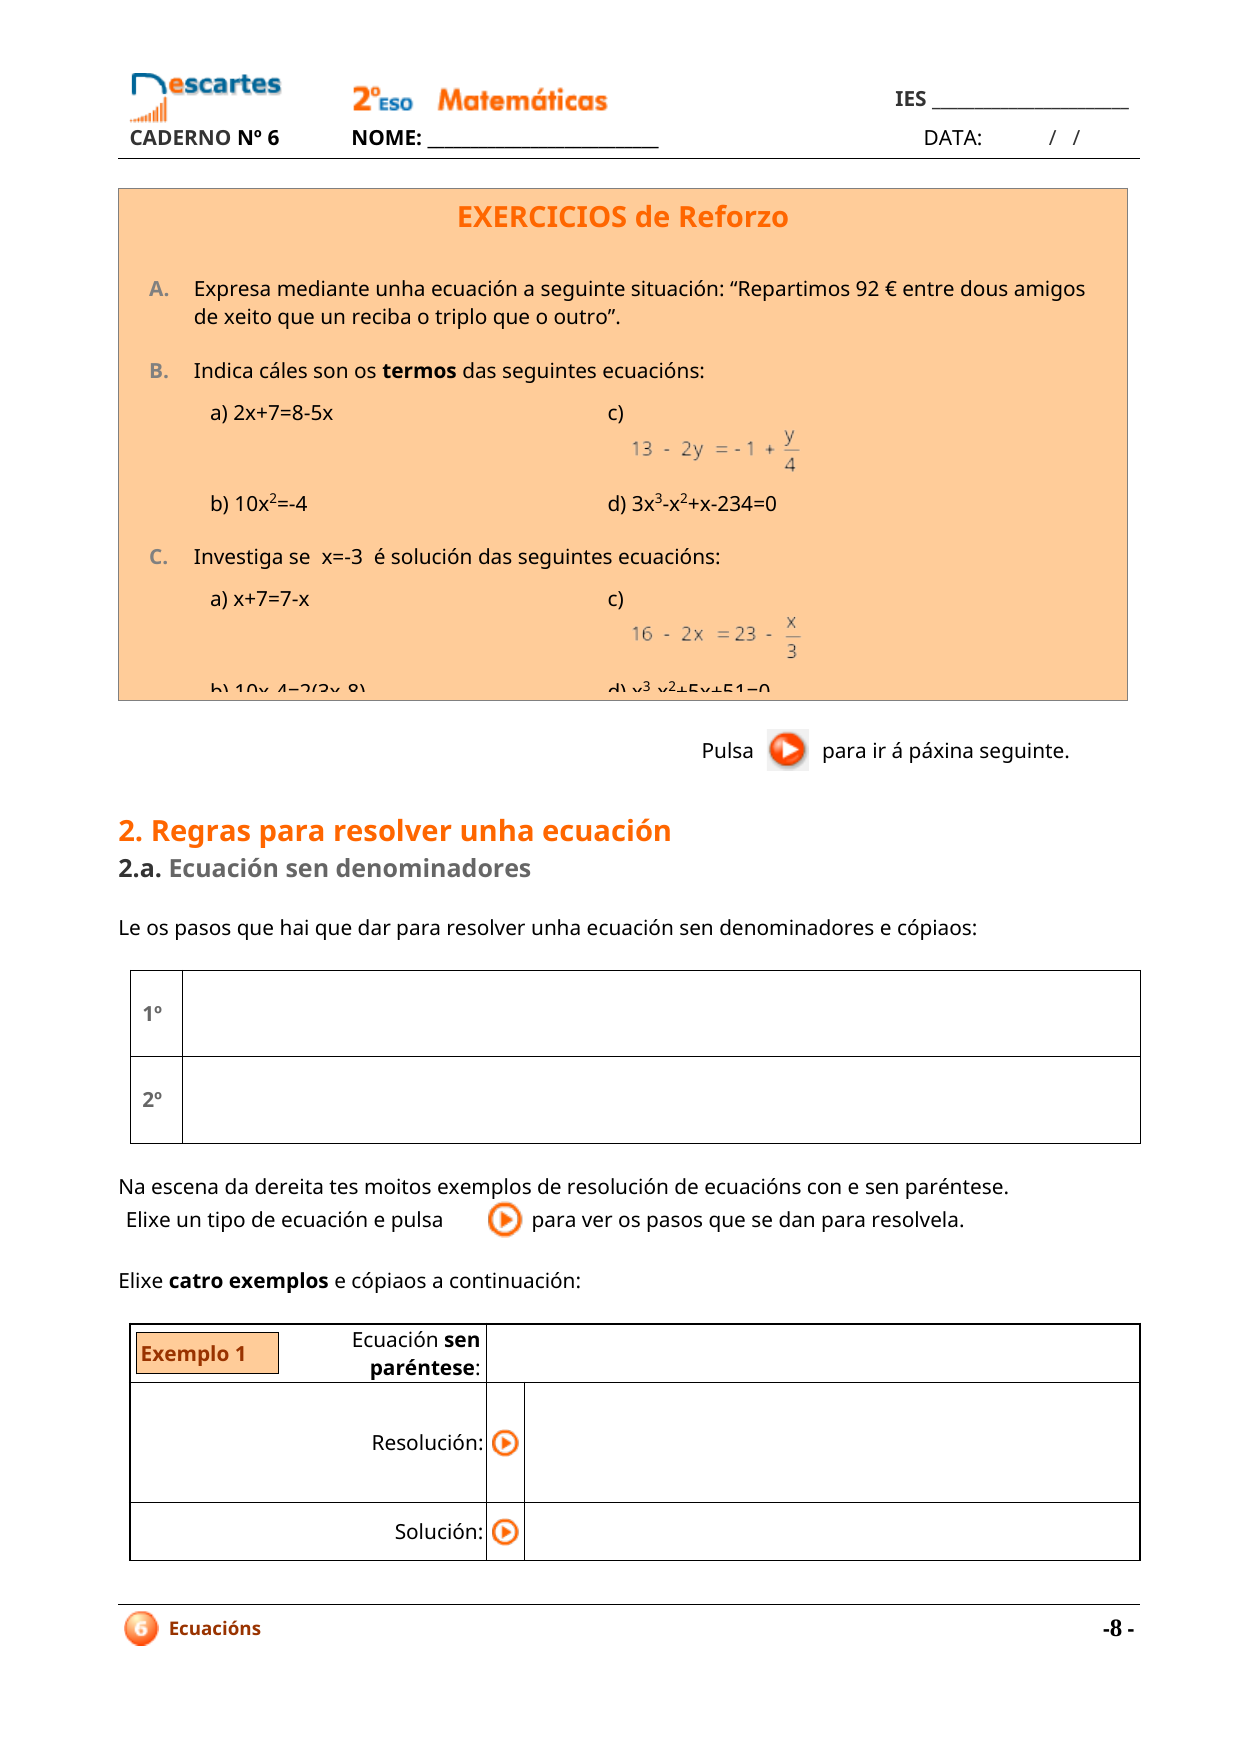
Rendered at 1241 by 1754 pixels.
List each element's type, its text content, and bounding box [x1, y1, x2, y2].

table_cell [525, 1383, 1139, 1502]
text Elixe catro exemplos e cópiaos a continuación: [118, 1266, 1122, 1294]
text Na escena da dereita tes moitos exemplos de resolución de ecuacións con e sen paréntese. [118, 1172, 1122, 1201]
table_header [487, 1325, 1139, 1382]
table_header Elixe un tipo de ecuación e pulsa [118, 1201, 480, 1237]
table_header [131, 1325, 283, 1382]
table_header [760, 729, 766, 771]
text 2.a. Ecuación sen denominadores [118, 850, 1122, 884]
table_cell [487, 1383, 524, 1502]
table_cell 2º [131, 1057, 182, 1142]
table_cell Resolución: [131, 1383, 486, 1502]
table_header [118, 729, 685, 771]
text C. Investiga se x=-3 é solución das seguintes ecuacións: [149, 542, 1111, 571]
text A. Expresa mediante unha ecuación a seguinte situación: “Repartimos 92 € entre dous amigos de xeito que un reciba o triplo que o outro”. [149, 274, 1111, 331]
table_header 1º [131, 971, 182, 1056]
text 2. Regras para resolver unha ecuación [118, 811, 1122, 850]
text a) x+7=7-x c) [210, 583, 1111, 664]
picture [491, 1517, 520, 1546]
text b) 10x-4=2(3x-8) d) x3-x2+5x+51=0 [210, 677, 1111, 692]
picture [124, 1610, 159, 1646]
table_cell [183, 1057, 1140, 1142]
table_cell [525, 1503, 1139, 1560]
table_header [480, 1201, 487, 1237]
table_header Ecuación sen paréntese: [283, 1325, 486, 1382]
table_header [809, 729, 816, 771]
picture [129, 73, 285, 123]
picture [491, 1428, 520, 1457]
table_cell [487, 1503, 524, 1560]
table_header para ver os pasos que se dan para resolvela. [524, 1201, 1140, 1237]
table_header [183, 971, 1140, 1056]
subtitle EXERCICIOS de Reforzo [135, 197, 1111, 236]
text b) 10x2=-4 d) 3x3-x2+x-234=0 [210, 489, 1111, 517]
picture [487, 1200, 524, 1238]
table_header Pulsa [685, 729, 760, 771]
table_cell Solución: [131, 1503, 486, 1560]
text a) 2x+7=8-5x c) [210, 397, 1111, 476]
table_header para ir á páxina seguinte. [816, 729, 1140, 771]
text B. Indica cáles son os termos das seguintes ecuacións: [149, 356, 1111, 384]
picture [766, 729, 809, 771]
text Le os pasos que hai que dar para resolver unha ecuación sen denominadores e cópiaos: [118, 913, 1122, 941]
